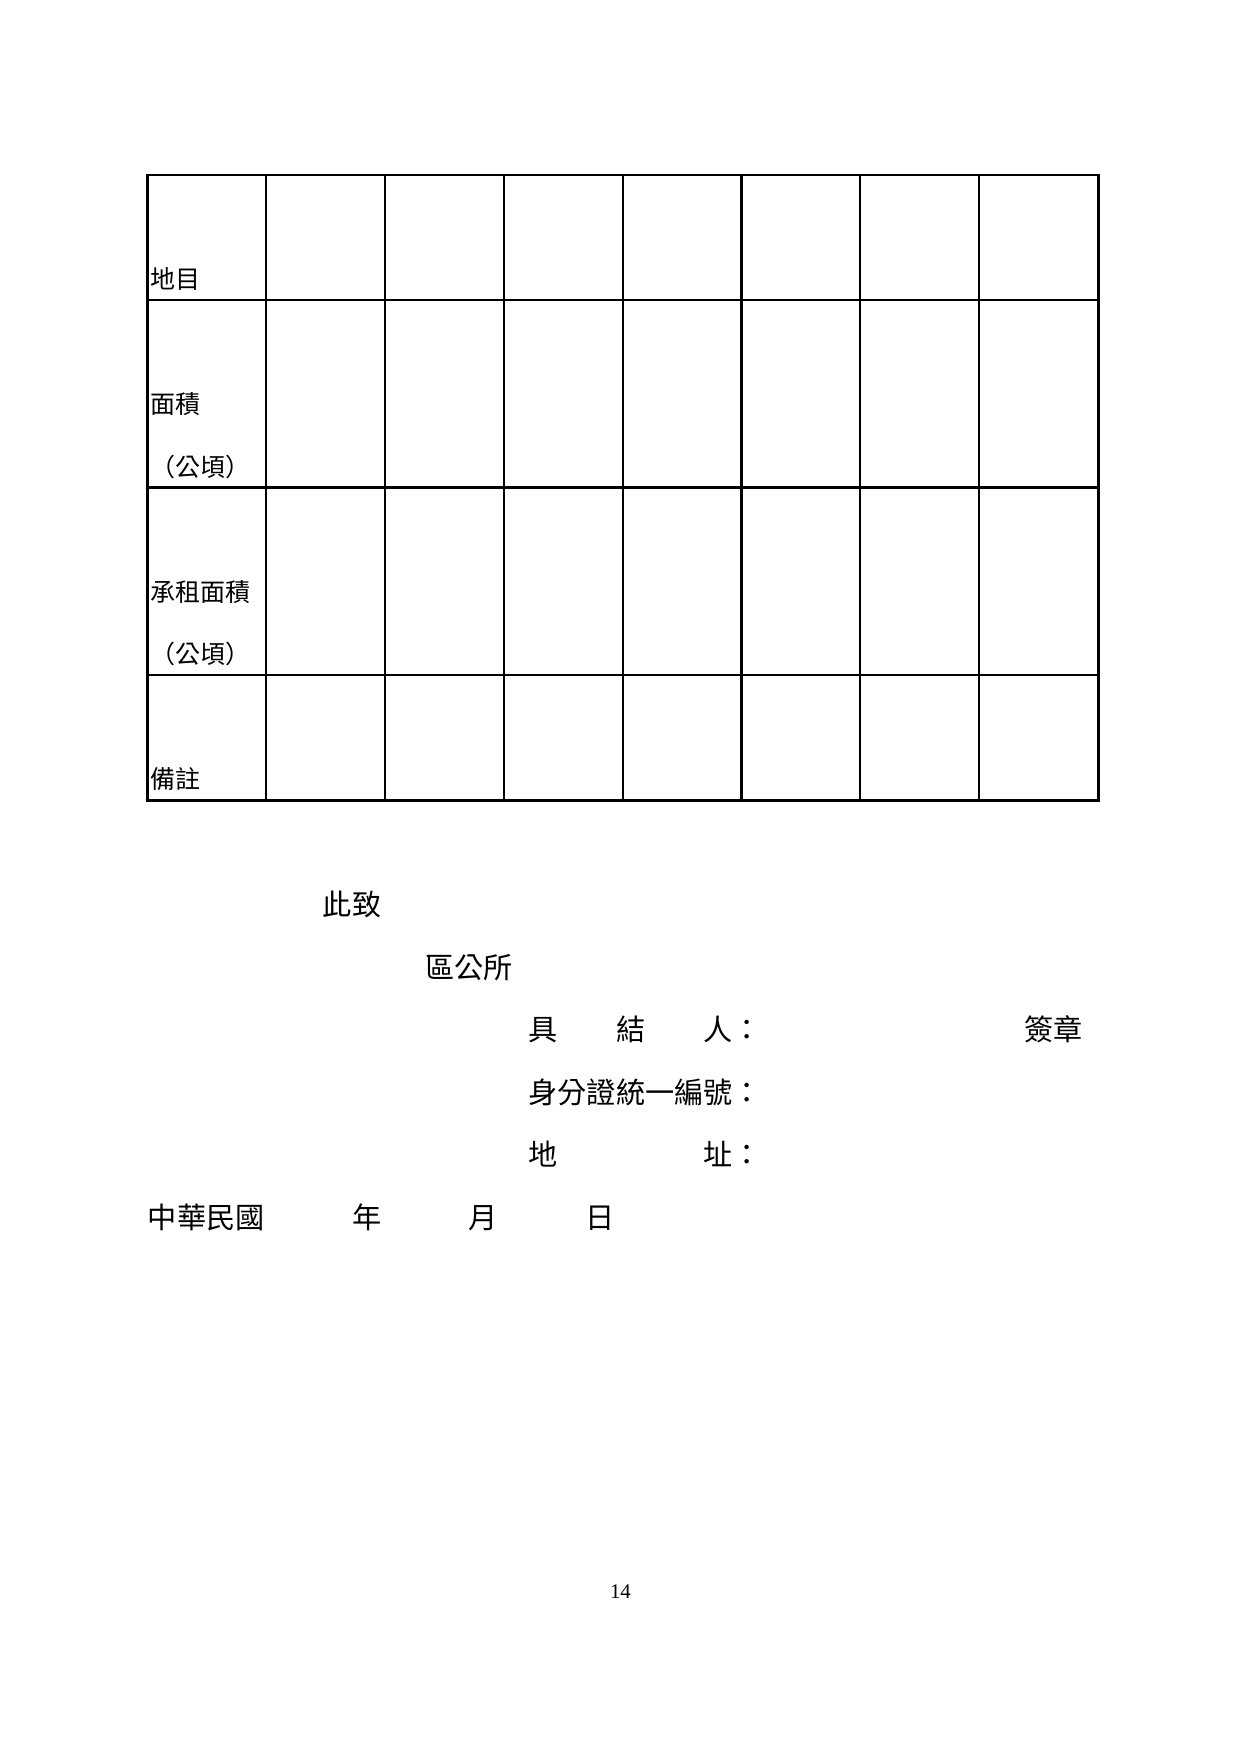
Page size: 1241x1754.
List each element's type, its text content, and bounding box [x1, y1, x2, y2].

text 地 址： [528, 1111, 1092, 1174]
table_cell [267, 489, 384, 674]
text 具 結 人： 簽章 [528, 986, 1092, 1049]
table_cell [624, 489, 740, 674]
table_cell 承租面積 （公頃） [149, 489, 265, 674]
table_cell [505, 176, 622, 299]
table_cell [267, 176, 384, 299]
table_cell [505, 301, 622, 486]
table_cell 地目 [149, 176, 265, 299]
table_cell [743, 676, 859, 799]
table_cell [980, 301, 1097, 486]
table_cell [980, 489, 1097, 674]
text 區公所 [148, 924, 1092, 986]
table_cell [267, 676, 384, 799]
table_cell [743, 489, 859, 674]
table_cell [505, 489, 622, 674]
table_cell [624, 301, 740, 486]
table_cell [267, 301, 384, 486]
table_cell [861, 301, 978, 486]
table_cell [505, 676, 622, 799]
table_cell 備註 [149, 676, 265, 799]
table_cell [386, 301, 503, 486]
table_cell 面積 （公頃） [149, 301, 265, 486]
table_cell [980, 676, 1097, 799]
table_cell [743, 176, 859, 299]
table_cell [861, 676, 978, 799]
table_cell [624, 176, 740, 299]
table_cell [980, 176, 1097, 299]
table_cell [386, 489, 503, 674]
table_cell [861, 176, 978, 299]
table_cell [624, 676, 740, 799]
text 身分證統一編號： [528, 1049, 1092, 1111]
table_cell [743, 301, 859, 486]
table_cell [386, 676, 503, 799]
table_cell [861, 489, 978, 674]
table_cell [386, 176, 503, 299]
text 中華民國 年 月 日 [148, 1174, 1092, 1236]
text 此致 [148, 861, 1092, 924]
